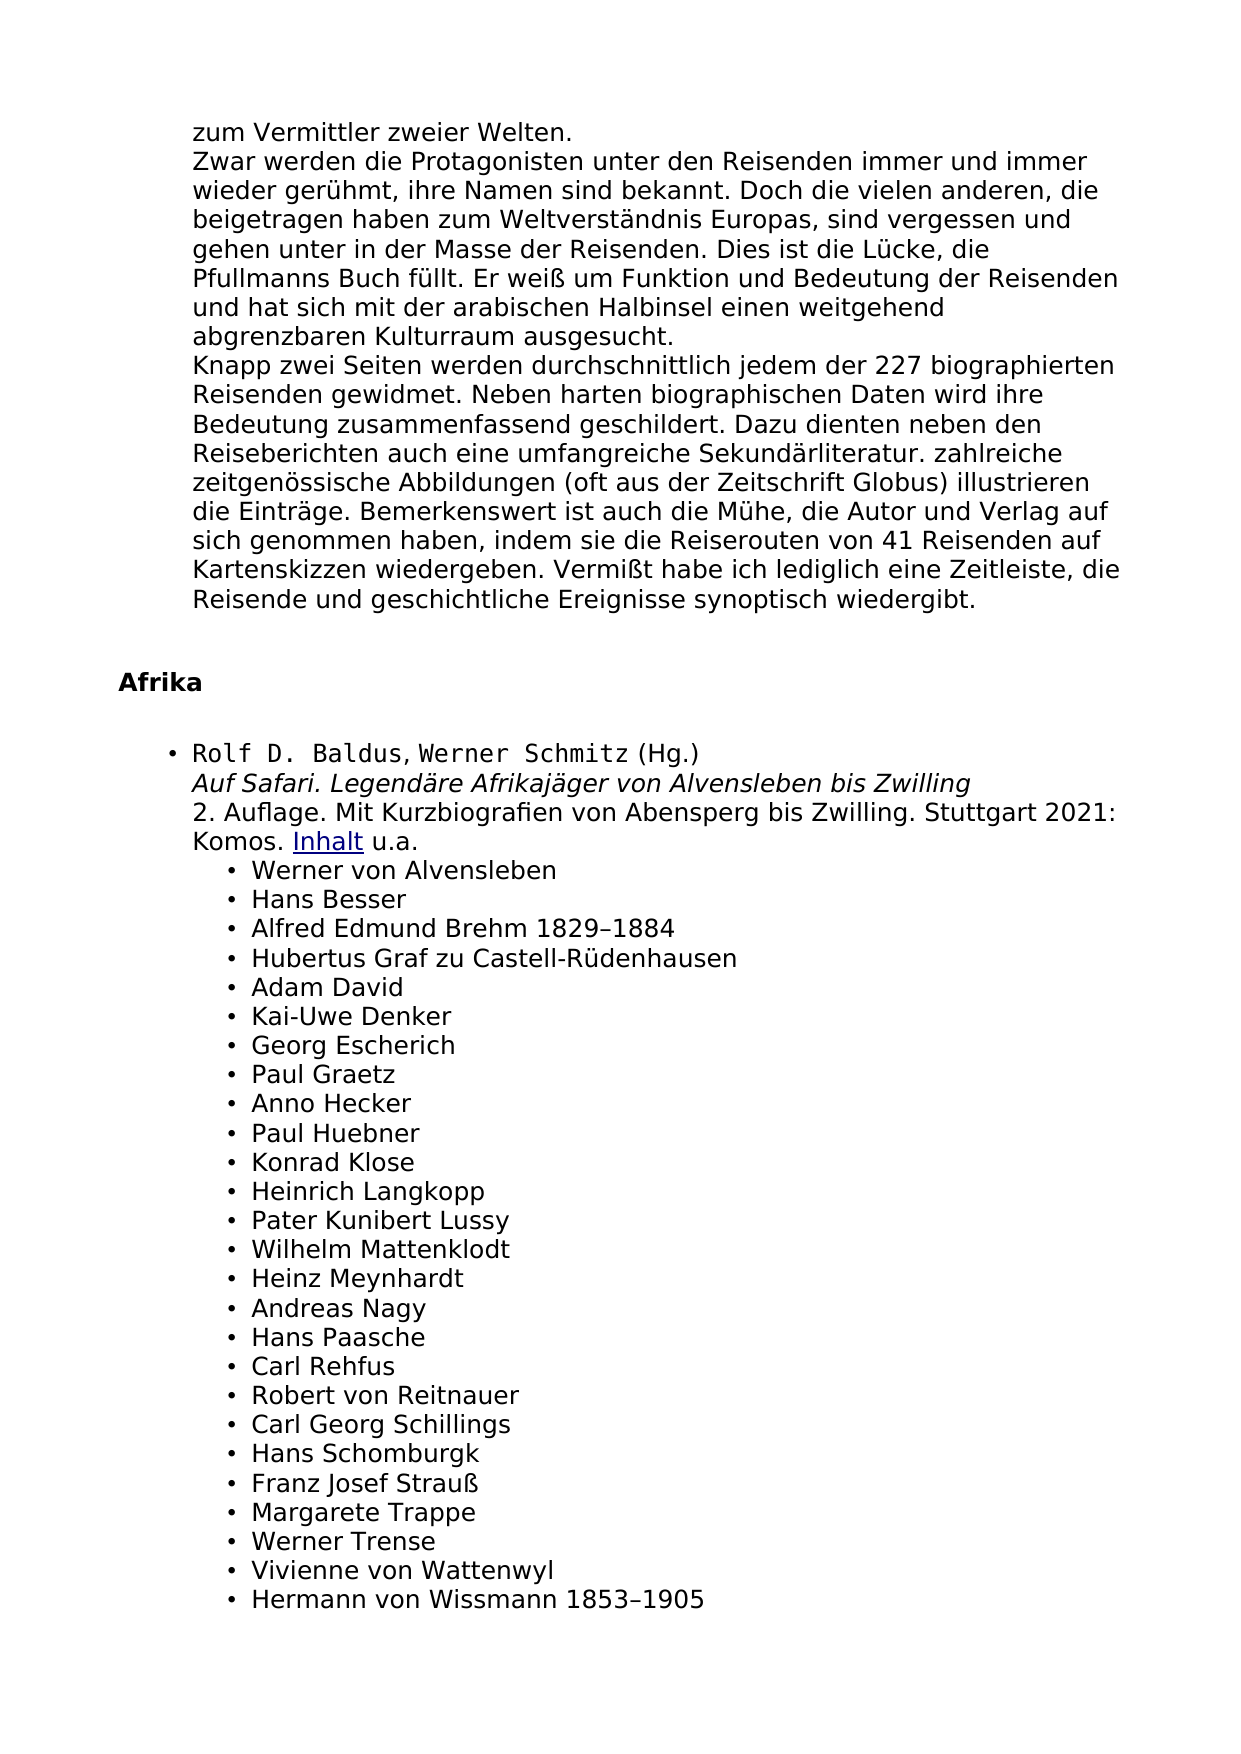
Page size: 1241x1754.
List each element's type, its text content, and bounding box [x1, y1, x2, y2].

list Hans Besser [236, 885, 1122, 914]
list Werner von Alvensleben [236, 856, 1122, 885]
list Anno Hecker [236, 1089, 1122, 1119]
list Rolf D. Baldus, Werner Schmitz (Hg.) Auf Safari. Legendäre Afrikajäger von Alvensleben bis Zwilling 2. Auflage. Mit Kurzbiografien von Abensperg bis Zwilling. Stuttgart 2021: Komos. Inhalt u.a. [177, 739, 1122, 856]
list Heinrich Langkopp [236, 1177, 1122, 1206]
list Carl Rehfus [236, 1352, 1122, 1381]
list Hubertus Graf zu Castell-Rüdenhausen [236, 944, 1122, 973]
list Paul Huebner [236, 1119, 1122, 1148]
list Pater Kunibert Lussy [236, 1206, 1122, 1235]
list Vivienne von Wattenwyl [236, 1556, 1122, 1585]
list Margarete Trappe [236, 1498, 1122, 1527]
list Franz Josef Strauß [236, 1469, 1122, 1498]
list Wilhelm Mattenklodt [236, 1235, 1122, 1264]
list Konrad Klose [236, 1148, 1122, 1177]
list Heinz Meynhardt [236, 1264, 1122, 1294]
list Paul Graetz [236, 1060, 1122, 1089]
list Hans Schomburgk [236, 1439, 1122, 1469]
subtitle Afrika [118, 668, 1122, 698]
list Carl Georg Schillings [236, 1410, 1122, 1439]
list Andreas Nagy [236, 1294, 1122, 1323]
list Werner Trense [236, 1527, 1122, 1556]
list Georg Escherich [236, 1031, 1122, 1060]
list Kai-Uwe Denker [236, 1002, 1122, 1031]
list Hans Paasche [236, 1323, 1122, 1352]
list Hermann von Wissmann 1853–1905 [236, 1585, 1122, 1614]
list zum Vermittler zweier Welten. Zwar werden die Protagonisten unter den Reisenden immer und immer wieder gerühmt, ihre Namen sind bekannt. Doch die vielen anderen, die beigetragen haben zum Weltverständnis Europas, sind vergessen und gehen unter in der Masse der Reisenden. Dies ist die Lücke, die Pfullmanns Buch füllt. Er weiß um Funktion und Bedeutung der Reisenden und hat sich mit der arabischen Halbinsel einen weitgehend abgrenzbaren Kulturraum ausgesucht. Knapp zwei Seiten werden durchschnittlich jedem der 227 biographierten Reisenden gewidmet. Neben harten biographischen Daten wird ihre Bedeutung zusammenfassend geschildert. Dazu dienten neben den Reiseberichten auch eine umfangreiche Sekundärliteratur. zahlreiche zeitgenössische Abbildungen (oft aus der Zeitschrift Globus) illustrieren die Einträge. Bemerkenswert ist auch die Mühe, die Autor und Verlag auf sich genommen haben, indem sie die Reiserouten von 41 Reisenden auf Kartenskizzen wiedergeben. Vermißt habe ich lediglich eine Zeitleiste, die Reisende und geschichtliche Ereignisse synoptisch wiedergibt. [177, 118, 1122, 614]
list Adam David [236, 973, 1122, 1002]
list Alfred Edmund Brehm 1829–1884 [236, 914, 1122, 944]
list Robert von Reitnauer [236, 1381, 1122, 1410]
